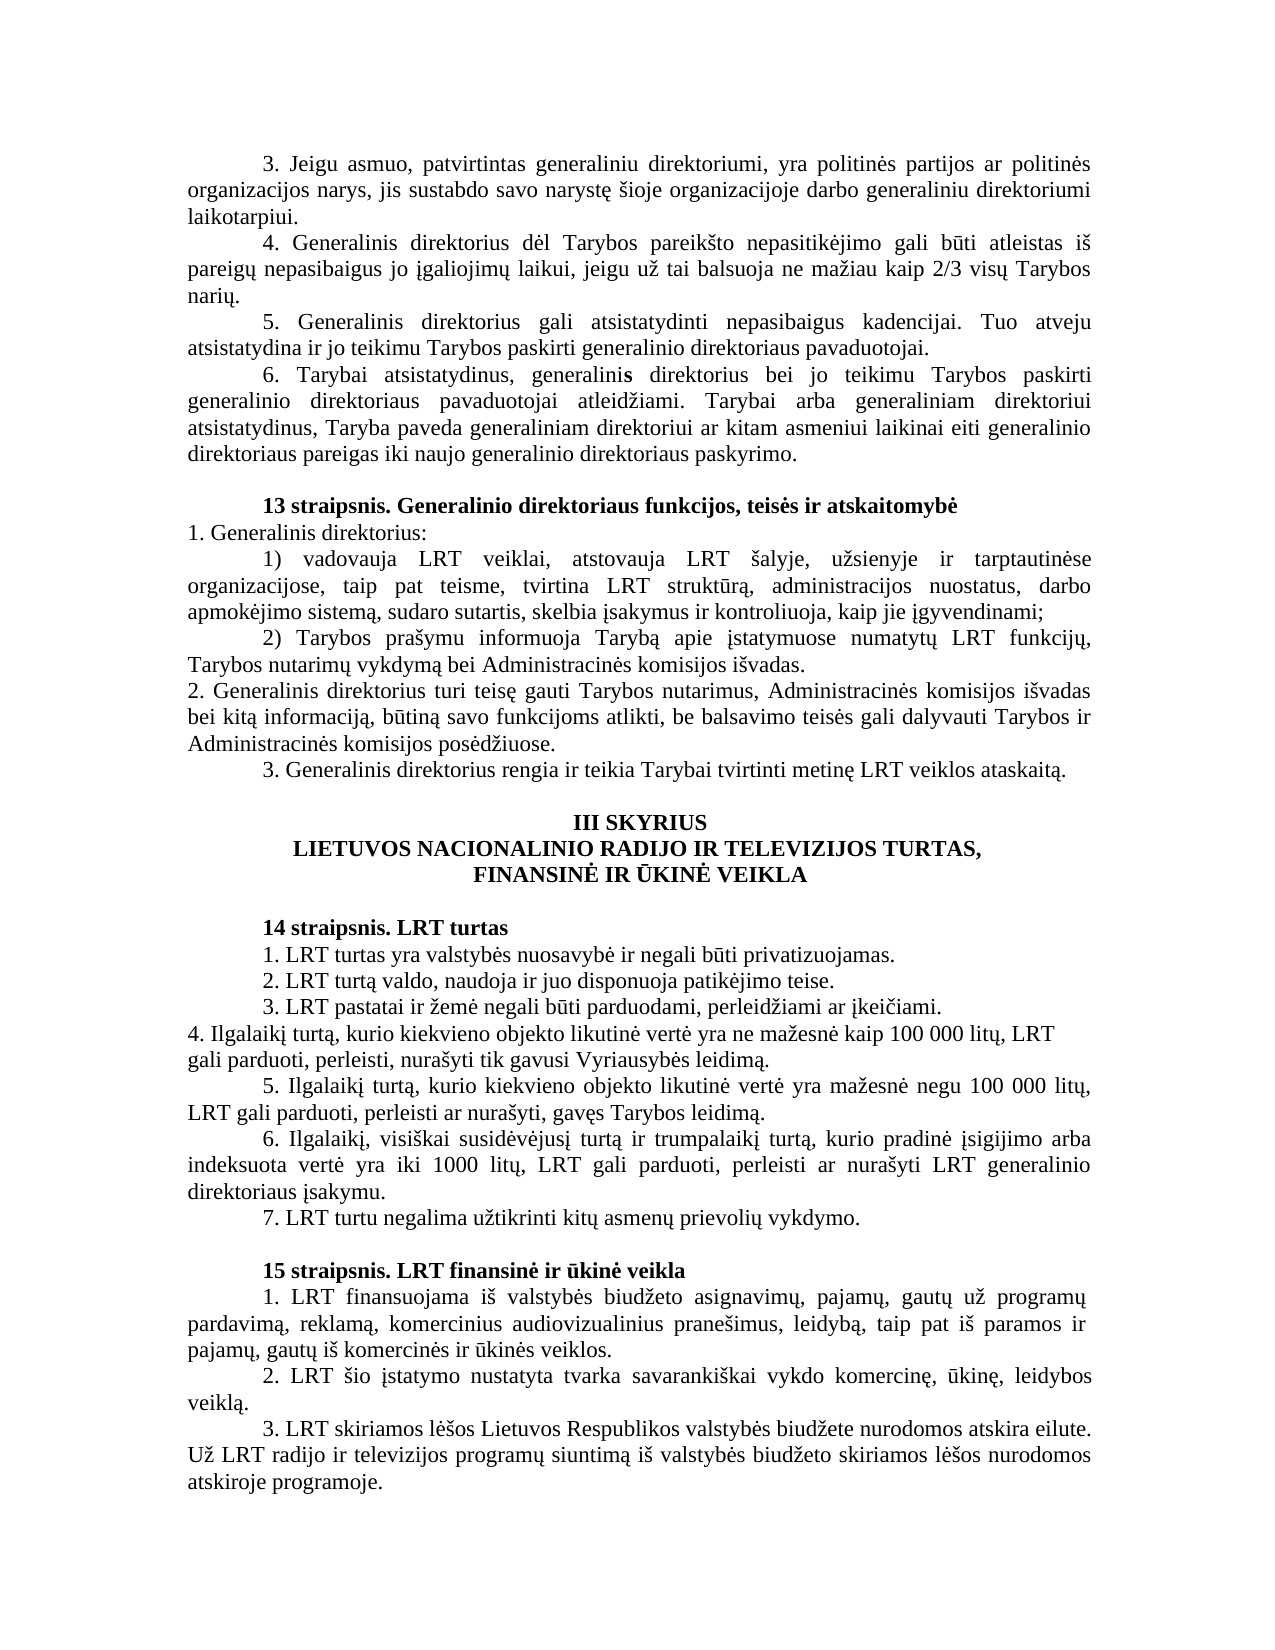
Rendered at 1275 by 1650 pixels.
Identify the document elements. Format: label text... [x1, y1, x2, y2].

text 1. LRT finansuojama iš valstybės biudžeto asignavimų, pajamų, gautų už programų pardavimą, reklamą, komercinius audiovizualinius pranešimus, leidybą, taip pat iš paramos ir pajamų, gautų iš komercinės ir ūkinės veiklos. [187, 1283, 1087, 1362]
text 1) vadovauja LRT veiklai, atstovauja LRT šalyje, užsienyje ir tarptautinėse organizacijose, taip pat teisme, tvirtina LRT struktūrą, administracijos nuostatus, darbo apmokėjimo sistemą, sudaro sutartis, skelbia įsakymus ir kontroliuoja, kaip jie įgyvendinami; [187, 545, 1093, 624]
text 2. LRT turtą valdo, naudoja ir juo disponuoja patikėjimo teise. [187, 967, 1093, 993]
text 4. Ilgalaikį turtą, kurio kiekvieno objekto likutinė vertė yra ne mažesnė kaip 100 000 litų, LRT gali parduoti, perleisti, nurašyti tik gavusi Vyriausybės leidimą. [187, 1020, 1093, 1072]
text LIETUVOS NACIONALINIO RADIJO IR TELEVIZIJOS TURTAS, FINANSINĖ IR ŪKINĖ VEIKLA [187, 835, 1093, 888]
text 2. LRT šio įstatymo nustatyta tvarka savarankiškai vykdo komercinę, ūkinę, leidybos veiklą. [187, 1362, 1093, 1415]
text 5. Ilgalaikį turtą, kurio kiekvieno objekto likutinė vertė yra mažesnė negu 100 000 litų, LRT gali parduoti, perleisti ar nurašyti, gavęs Tarybos leidimą. [187, 1072, 1093, 1125]
text 1. Generalinis direktorius: [187, 519, 1093, 545]
text 4. Generalinis direktorius dėl Tarybos pareikšto nepasitikėjimo gali būti atleistas iš pareigų nepasibaigus jo įgaliojimų laikui, jeigu už tai balsuoja ne mažiau kaip 2/3 visų Tarybos narių. [187, 229, 1093, 308]
text 6. Tarybai atsistatydinus, generalinis direktorius bei jo teikimu Tarybos paskirti generalinio direktoriaus pavaduotojai atleidžiami. Tarybai arba generaliniam direktoriui atsistatydinus, Taryba paveda generaliniam direktoriui ar kitam asmeniui laikinai eiti generalinio direktoriaus pareigas iki naujo generalinio direktoriaus paskyrimo. [187, 361, 1093, 466]
text 13 straipsnis. Generalinio direktoriaus funkcijos, teisės ir atskaitomybė [187, 493, 1093, 519]
text 15 straipsnis. LRT finansinė ir ūkinė veikla [187, 1257, 1093, 1283]
text 5. Generalinis direktorius gali atsistatydinti nepasibaigus kadencijai. Tuo atveju atsistatydina ir jo teikimu Tarybos paskirti generalinio direktoriaus pavaduotojai. [187, 308, 1093, 361]
text 1. LRT turtas yra valstybės nuosavybė ir negali būti privatizuojamas. [187, 941, 1093, 967]
text 6. Ilgalaikį, visiškai susidėvėjusį turtą ir trumpalaikį turtą, kurio pradinė įsigijimo arba indeksuota vertė yra iki 1000 litų, LRT gali parduoti, perleisti ar nurašyti LRT generalinio direktoriaus įsakymu. [187, 1125, 1093, 1204]
text 2) Tarybos prašymu informuoja Tarybą apie įstatymuose numatytų LRT funkcijų, Tarybos nutarimų vykdymą bei Administracinės komisijos išvadas. [187, 624, 1093, 677]
text 2. Generalinis direktorius turi teisę gauti Tarybos nutarimus, Administracinės komisijos išvadas bei kitą informaciją, būtiną savo funkcijoms atlikti, be balsavimo teisės gali dalyvauti Tarybos ir Administracinės komisijos posėdžiuose. [187, 677, 1093, 756]
text III SKYRIUS [187, 809, 1093, 835]
text 3. LRT pastatai ir žemė negali būti parduodami, perleidžiami ar įkeičiami. [187, 993, 1093, 1020]
text 3. Jeigu asmuo, patvirtintas generaliniu direktoriumi, yra politinės partijos ar politinės organizacijos narys, jis sustabdo savo narystę šioje organizacijoje darbo generaliniu direktoriumi laikotarpiui. [187, 150, 1093, 229]
text 14 straipsnis. LRT turtas [187, 914, 1093, 941]
text 3. LRT skiriamos lėšos Lietuvos Respublikos valstybės biudžete nurodomos atskira eilute. Už LRT radijo ir televizijos programų siuntimą iš valstybės biudžeto skiriamos lėšos nurodomos atskiroje programoje. [187, 1415, 1093, 1494]
text 7. LRT turtu negalima užtikrinti kitų asmenų prievolių vykdymo. [187, 1204, 1093, 1231]
text 3. Generalinis direktorius rengia ir teikia Tarybai tvirtinti metinę LRT veiklos ataskaitą. [187, 756, 1093, 782]
